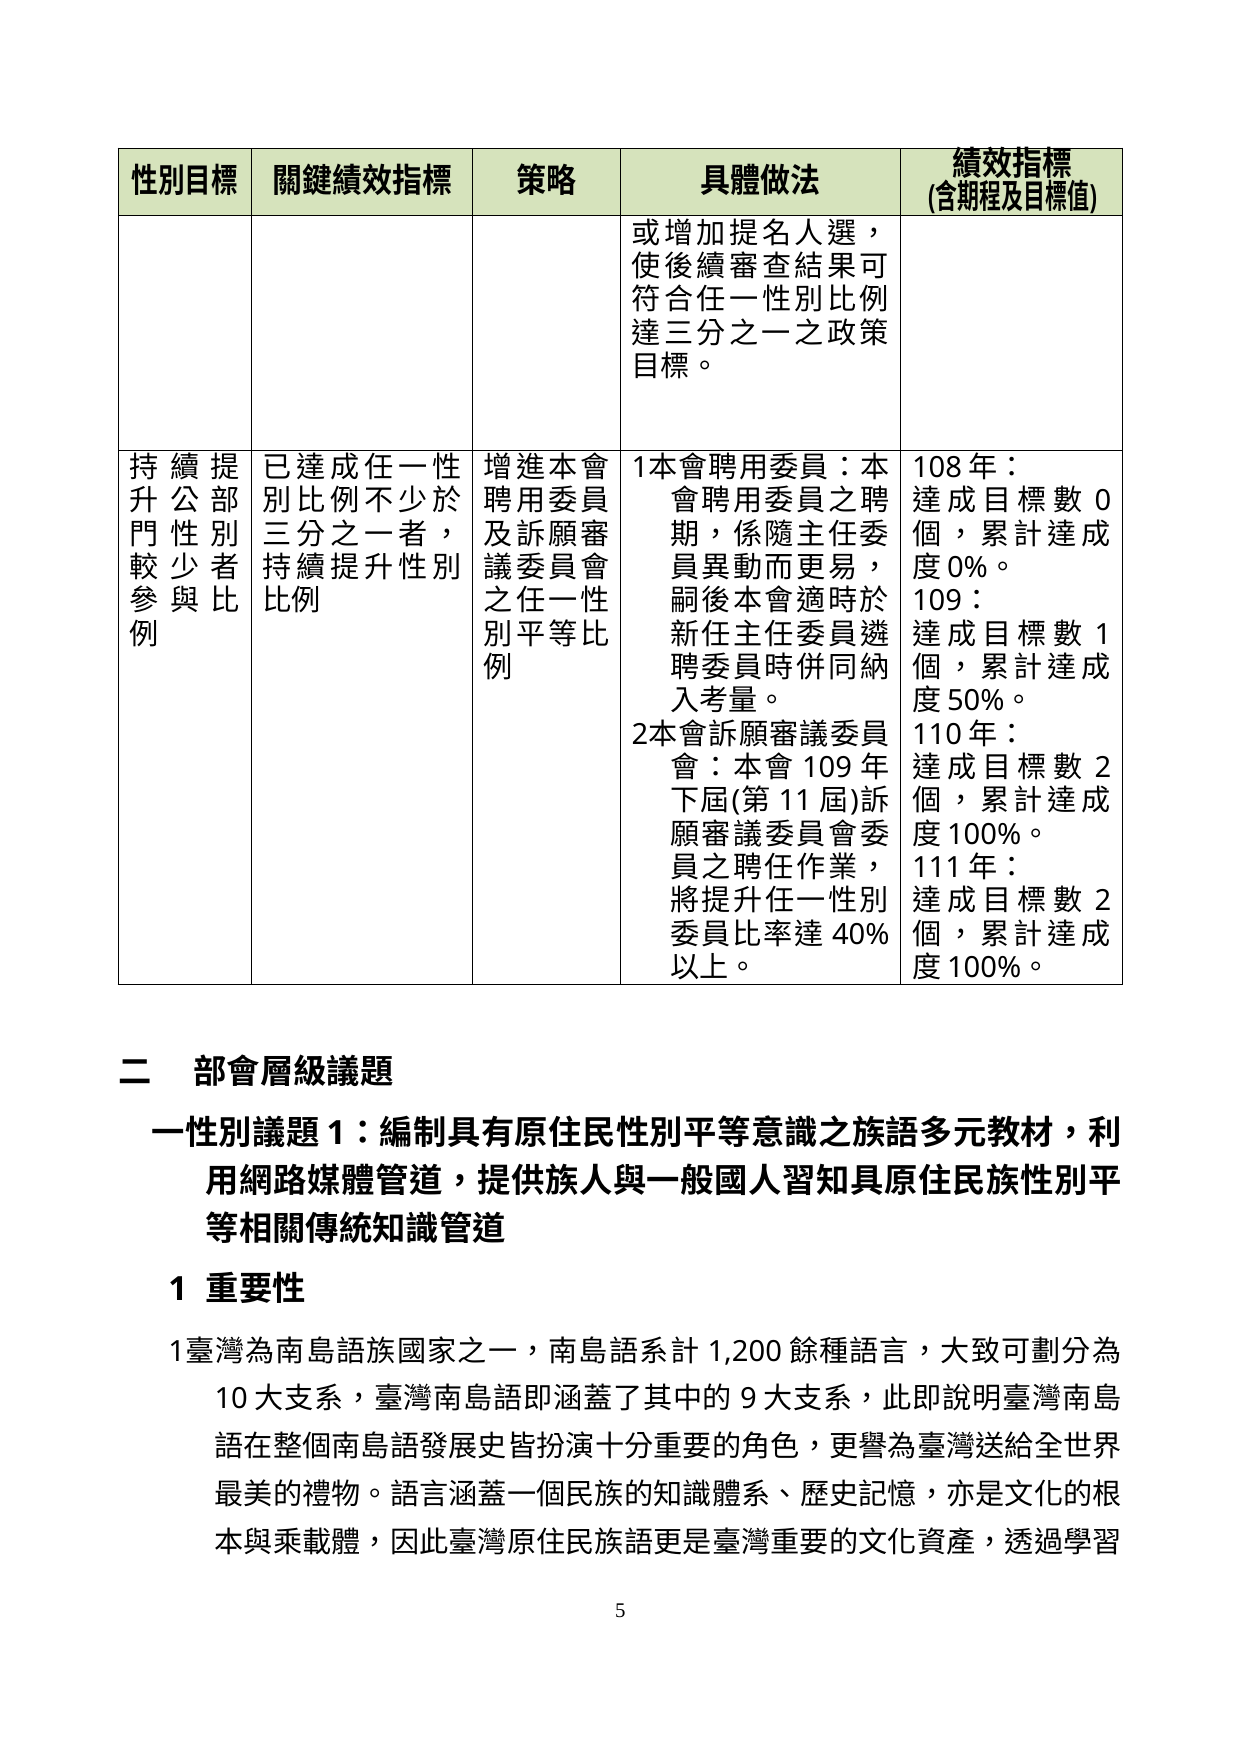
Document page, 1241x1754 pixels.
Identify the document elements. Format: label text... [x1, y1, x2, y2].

table_header 性別目標 [119, 149, 251, 215]
list 性別議題1：編制具有原住民性別平等意識之族語多元教材，利用網路媒體管道，提供族人與一般國人習知具原住民族性別平等相關傳統知識管道 [168, 1106, 1122, 1250]
table_header 績效指標 (含期程及目標值) [901, 149, 1122, 215]
table_cell 持續提升公部門性別較少者參與比例 [119, 451, 251, 984]
table_cell [119, 216, 251, 450]
table_cell [252, 216, 472, 450]
table_header 具體做法 [621, 149, 900, 215]
table_cell 增進本會聘用委員及訴願審議委員會之任一性別平等比例 [473, 451, 620, 984]
table_cell [473, 216, 620, 450]
list 臺灣為南島語族國家之一，南島語系計1,200餘種語言，大致可劃分為10大支系，臺灣南島語即涵蓋了其中的9大支系，此即說明臺灣南島語在整個南島語發展史皆扮演十分重要的角色，更譽為臺灣送給全世界最美的禮物。語言涵蓋一個民族的知識體系、歷史記憶，亦是文化的根本與乘載體，因此臺灣原住民族語更是臺灣重要的文化資產，透過學習 [168, 1323, 1122, 1562]
table_header 關鍵績效指標 [252, 149, 472, 215]
table_cell 108年： 達成目標數0個，累計達成度0%。 109： 達成目標數1個，累計達成度50%。 110年： 達成目標數2個，累計達成度100%。 111年： 達成目標數2個，累計達成度100%。 [901, 451, 1122, 984]
table_cell [901, 216, 1122, 450]
table_cell 或增加提名人選，使後續審查結果可符合任一性別比例達三分之一之政策目標。 [621, 216, 900, 450]
table_cell 本會聘用委員：本會聘用委員之聘期，係隨主任委員異動而更易，嗣後本會適時於新任主任委員遴聘委員時併同納入考量。 本會訴願審議委員會：本會109年下屆(第11屆)訴願審議委員會委員之聘任作業，將提升任一性別委員比率達40%以上。 [621, 451, 900, 984]
table_cell 已達成任一性別比例不少於三分之一者，持續提升性別比例 [252, 451, 472, 984]
table_header 策略 [473, 149, 620, 215]
list 部會層級議題 [118, 1046, 1122, 1093]
list 重要性 [168, 1262, 1122, 1310]
